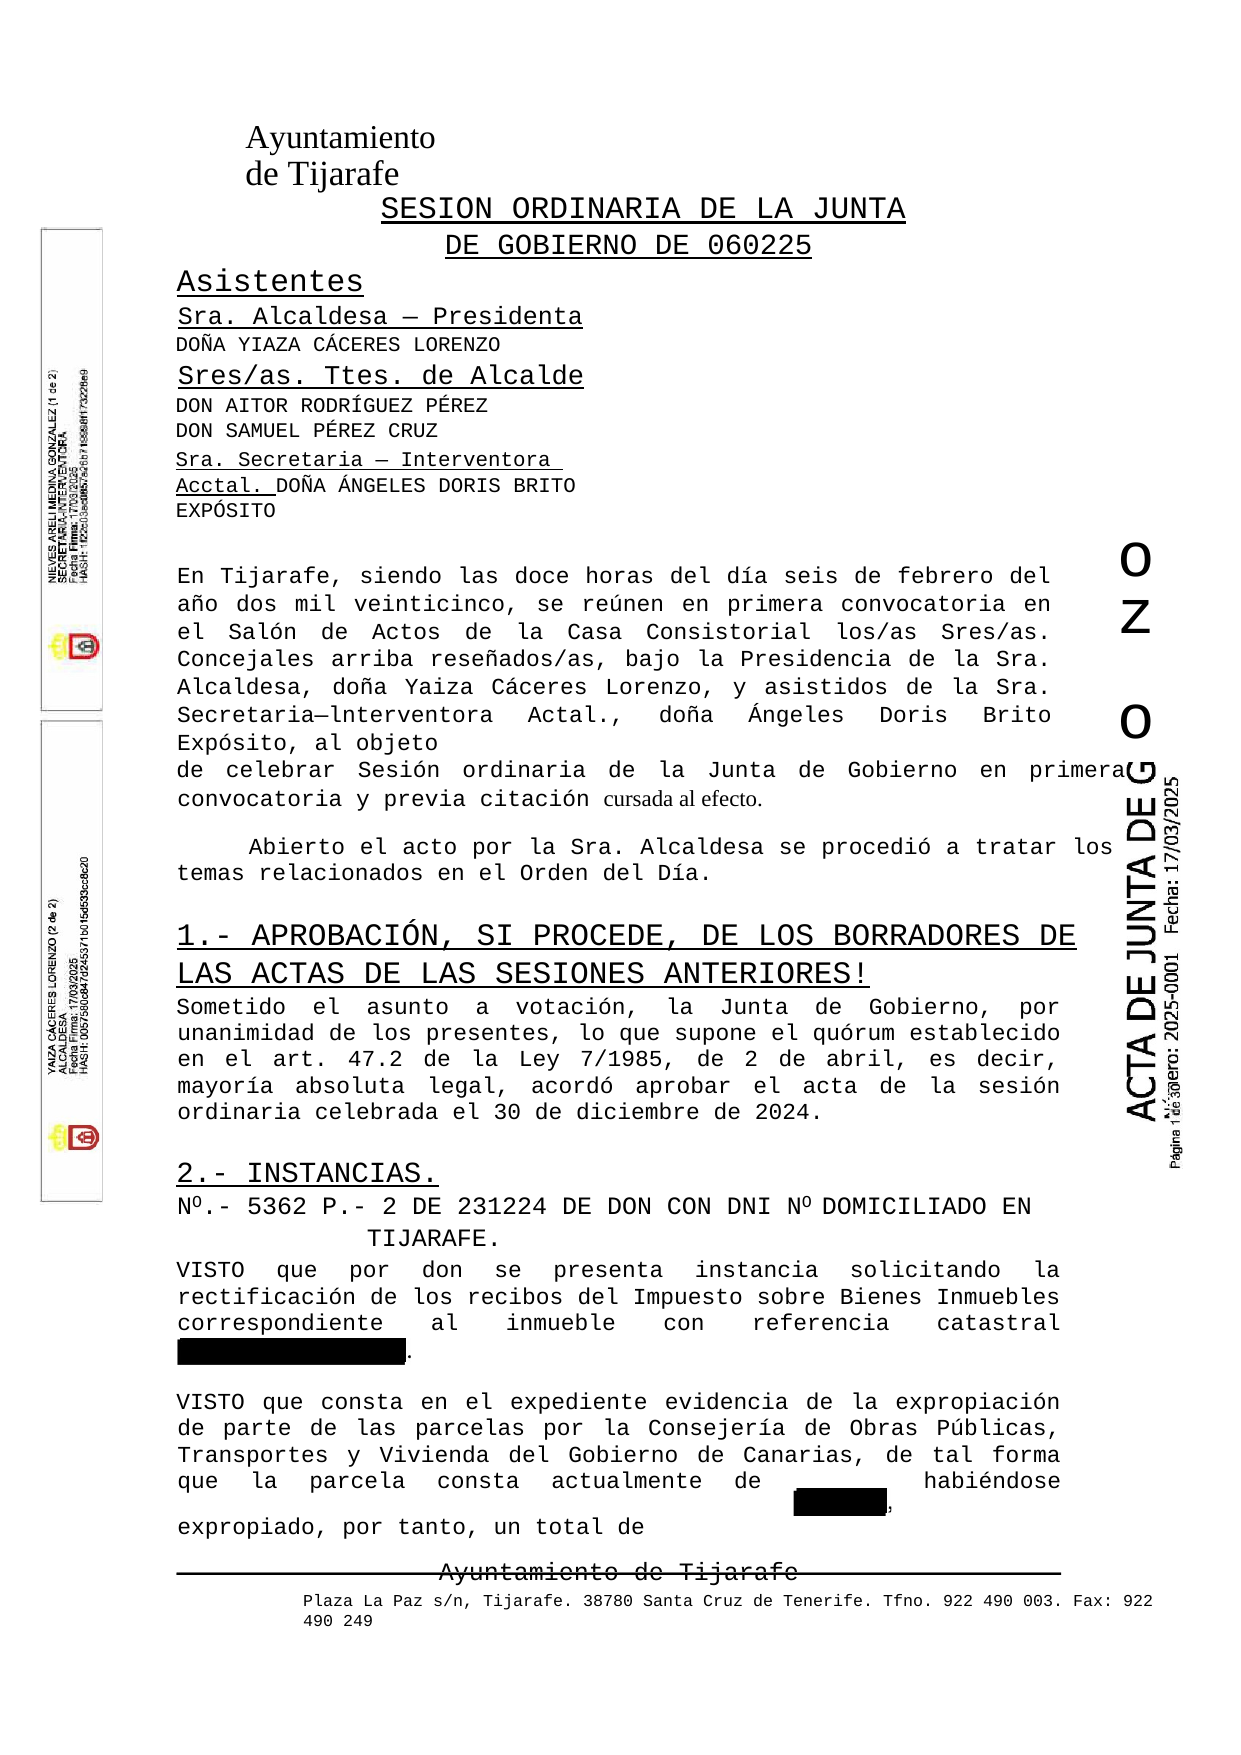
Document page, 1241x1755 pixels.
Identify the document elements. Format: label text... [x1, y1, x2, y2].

text DON AITOR RODRÍGUEZ PÉREZ [175, 394, 636, 418]
text VISTO que por don se presenta instancia solicitando la rectificación de los recibos del Impuesto sobre Bienes Inmuebles correspondiente al inmueble con referencia catastral [176, 1259, 1061, 1365]
text DON SAMUEL PÉREZ CRUZ [175, 420, 636, 443]
text VISTO que consta en el expediente evidencia de la expropiación de parte de las parcelas por la Consejería de Obras Públicas, Transportes y Vivienda del Gobierno de Canarias, de tal forma que la parcela consta actualmente de habiéndose expropiado, por tanto, un total de [176, 1390, 1061, 1542]
text Sres/as. Ttes. de Alcalde [178, 362, 1155, 392]
text 2.- INSTANCIAS. [176, 1158, 1155, 1191]
text NO.- 5362 P.- 2 DE 231224 DE DON CON DNI NO DOMICILIADO EN TIJARAFE. [177, 1193, 1155, 1254]
text Sra. Alcaldesa — Presidenta [178, 304, 1155, 332]
table_header o z o [1118, 525, 1155, 758]
text Sometido el asunto a votación, la Junta de Gobierno, por unanimidad de los presentes, lo que supone el quórum establecido en el art. 47.2 de la Ley 7/1985, de 2 de abril, es decir, mayoría absoluta legal, acordó aprobar el acta de la sesión ordinaria celebrada el 30 de diciembre de 2024. [176, 995, 1061, 1126]
text DOÑA YIAZA CÁCERES LORENZO [175, 334, 636, 358]
text Asistentes [176, 266, 1155, 301]
text Abierto el acto por la Sra. Alcaldesa se procedió a tratar los temas relacionados en el Orden del Día. [176, 835, 1114, 887]
table_header En Tijarafe, siendo las doce horas del día seis de febrero del año dos mil veinticinco, se reúnen en primera convocatoria en el Salón de Actos de la Casa Consistorial los/as Sres/as. Concejales arriba reseñados/as, bajo la Presidencia de la Sra. Alcaldesa, doña Yaiza Cáceres Lorenzo, y asistidos de la Sra. Secretaria—lnterventora Actal., doña Ángeles Doris Brito Expósito, al objeto [177, 525, 1117, 758]
text SESION ORDINARIA DE LA JUNTA [380, 193, 1155, 228]
text Sra. Secretaria — Interventora Acctal. DOÑA ÁNGELES DORIS BRITO EXPÓSITO [175, 449, 636, 523]
text de celebrar Sesión ordinaria de la Junta de Gobierno en primera convocatoria y previa citación cursada al efecto. [176, 758, 1129, 813]
text DE GOBIERNO DE 060225 [444, 231, 1155, 263]
text 1.- APROBACIÓN, SI PROCEDE, DE LOS BORRADORES DE LAS ACTAS DE LAS SESIONES ANTERIORES! [176, 919, 1126, 993]
